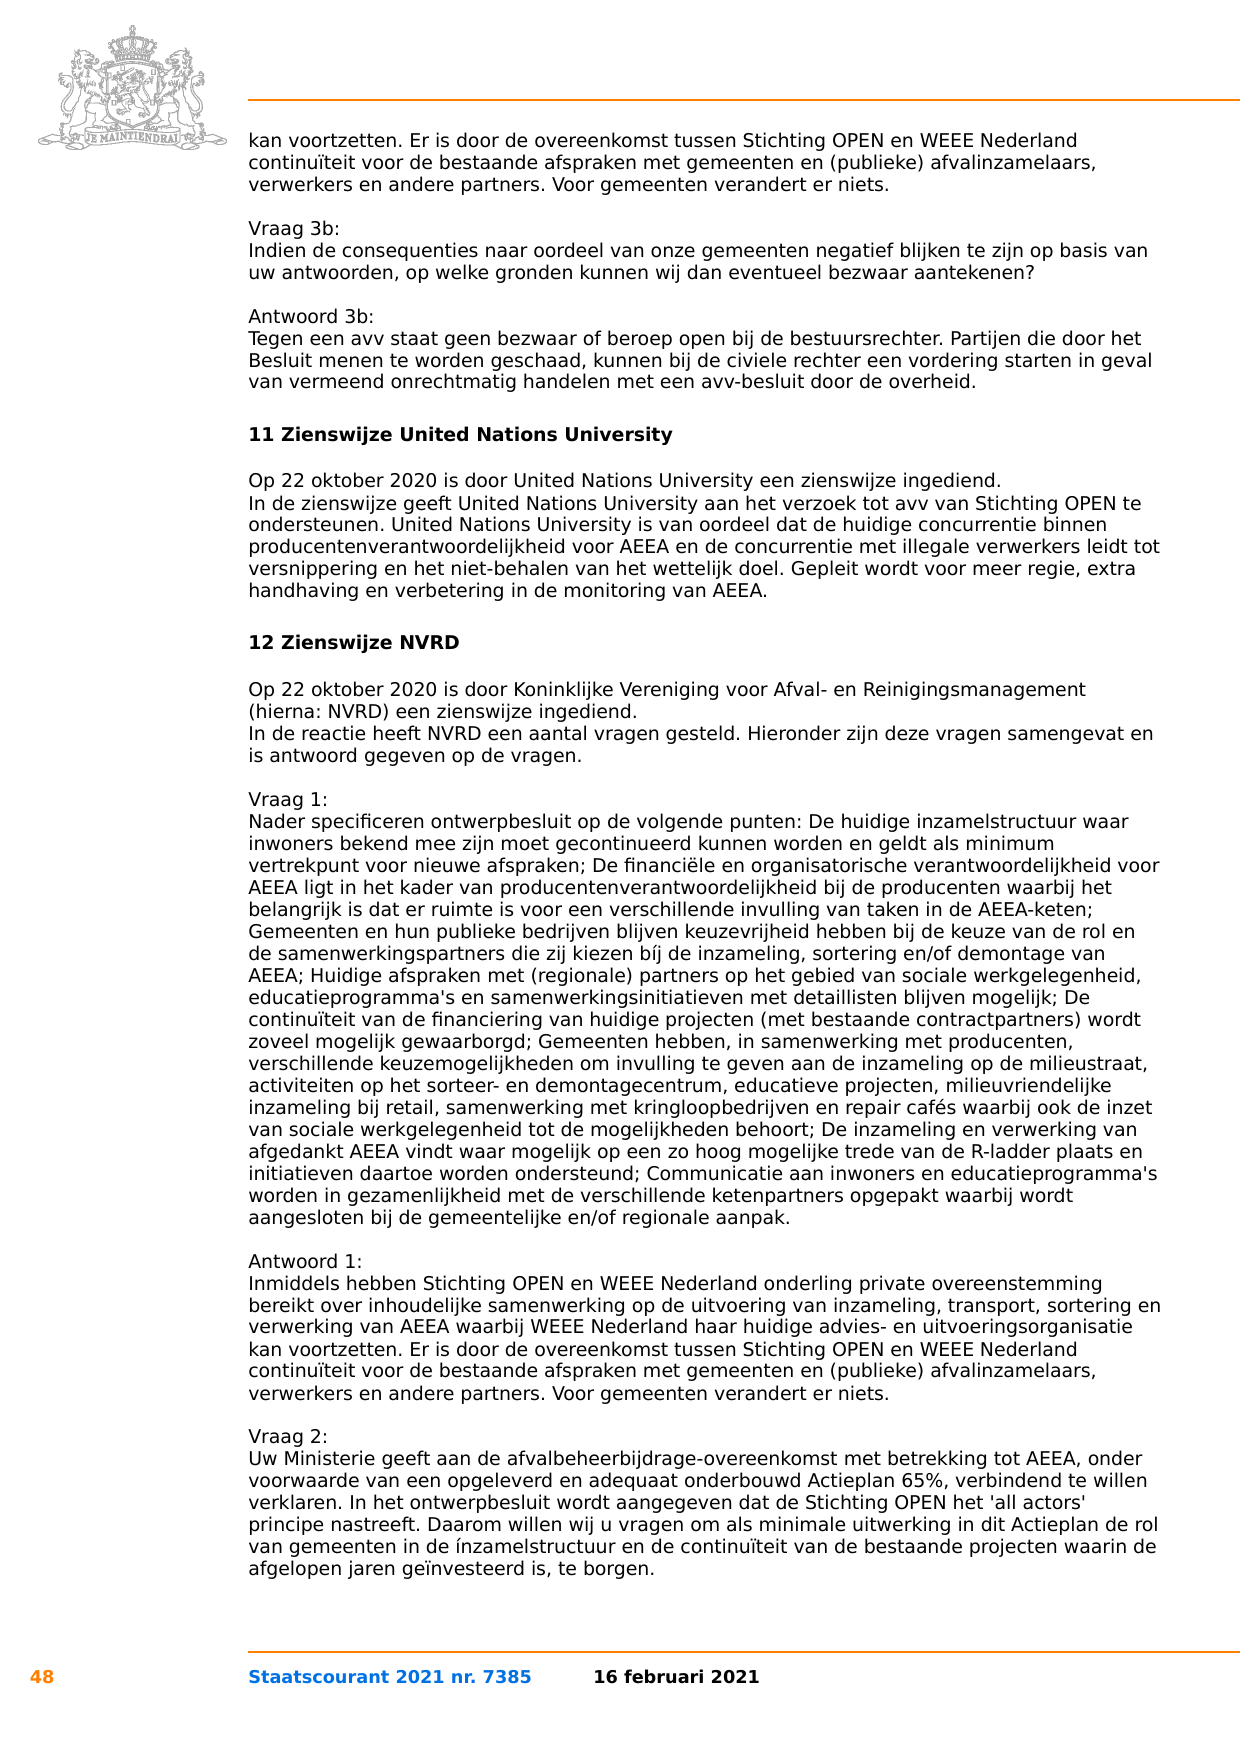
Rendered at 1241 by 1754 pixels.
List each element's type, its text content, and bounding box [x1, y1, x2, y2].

text In de zienswijze geeft United Nations University aan het verzoek tot avv van Stichting OPEN te ondersteunen. United Nations University is van oordeel dat de huidige concurrentie binnen producentenverantwoordelijkheid voor AEEA en de concurrentie met illegale verwerkers leidt tot versnippering en het niet-behalen van het wettelijk doel. Gepleit wordt voor meer regie, extra handhaving en verbetering in de monitoring van AEEA. [248, 492, 1163, 602]
text Tegen een avv staat geen bezwaar of beroep open bij de bestuursrechter. Partijen die door het Besluit menen te worden geschaad, kunnen bij de civiele rechter een vordering starten in geval van vermeend onrechtmatig handelen met een avv-besluit door de overheid. [248, 327, 1163, 393]
text Antwoord 3b: [248, 306, 1163, 327]
text Op 22 oktober 2020 is door United Nations University een zienswijze ingediend. [248, 470, 1163, 492]
text Uw Ministerie geeft aan de afvalbeheerbijdrage-overeenkomst met betrekking tot AEEA, onder voorwaarde van een opgeleverd en adequaat onderbouwd Actieplan 65%, verbindend te willen verklaren. In het ontwerpbesluit wordt aangegeven dat de Stichting OPEN het 'all actors' principe nastreeft. Daarom willen wij u vragen om als minimale uitwerking in dit Actieplan de rol van gemeenten in de ínzamelstructuur en de continuïteit van de bestaande projecten waarin de afgelopen jaren geïnvesteerd is, te borgen. [248, 1448, 1163, 1580]
text Op 22 oktober 2020 is door Koninklijke Vereniging voor Afval- en Reinigingsmanagement (hierna: NVRD) een zienswijze ingediend. [248, 679, 1163, 723]
text Indien de consequenties naar oordeel van onze gemeenten negatief blijken te zijn op basis van uw antwoorden, op welke gronden kunnen wij dan eventueel bezwaar aantekenen? [248, 240, 1163, 284]
text kan voortzetten. Er is door de overeenkomst tussen Stichting OPEN en WEEE Nederland continuïteit voor de bestaande afspraken met gemeenten en (publieke) afvalinzamelaars, verwerkers en andere partners. Voor gemeenten verandert er niets. [248, 130, 1163, 196]
text Inmiddels hebben Stichting OPEN en WEEE Nederland onderling private overeenstemming bereikt over inhoudelijke samenwerking op de uitvoering van inzameling, transport, sortering en verwerking van AEEA waarbij WEEE Nederland haar huidige advies- en uitvoeringsorganisatie kan voortzetten. Er is door de overeenkomst tussen Stichting OPEN en WEEE Nederland continuïteit voor de bestaande afspraken met gemeenten en (publieke) afvalinzamelaars, verwerkers en andere partners. Voor gemeenten verandert er niets. [248, 1272, 1163, 1404]
text Vraag 2: [248, 1426, 1163, 1448]
text Nader specificeren ontwerpbesluit op de volgende punten: De huidige inzamelstructuur waar inwoners bekend mee zijn moet gecontinueerd kunnen worden en geldt als minimum vertrekpunt voor nieuwe afspraken; De financiële en organisatorische verantwoordelijkheid voor AEEA ligt in het kader van producentenverantwoordelijkheid bij de producenten waarbij het belangrijk is dat er ruimte is voor een verschillende invulling van taken in de AEEA-keten; Gemeenten en hun publieke bedrijven blijven keuzevrijheid hebben bij de keuze van de rol en de samenwerkingspartners die zij kiezen bíj de inzameling, sortering en/of demontage van AEEA; Huidige afspraken met (regionale) partners op het gebied van sociale werkgelegenheid, educatieprogramma's en samenwerkingsinitiatieven met detaillisten blijven mogelijk; De continuïteit van de financiering van huidige projecten (met bestaande contractpartners) wordt zoveel mogelijk gewaarborgd; Gemeenten hebben, in samenwerking met producenten, verschillende keuzemogelijkheden om invulling te geven aan de inzameling op de milieustraat, activiteiten op het sorteer- en demontagecentrum, educatieve projecten, milieuvriendelijke inzameling bij retail, samenwerking met kringloopbedrijven en repair cafés waarbij ook de inzet van sociale werkgelegenheid tot de mogelijkheden behoort; De inzameling en verwerking van afgedankt AEEA vindt waar mogelijk op een zo hoog mogelijke trede van de R-ladder plaats en initiatieven daartoe worden ondersteund; Communicatie aan inwoners en educatieprogramma's worden in gezamenlijkheid met de verschillende ketenpartners opgepakt waarbij wordt aangesloten bij de gemeentelijke en/of regionale aanpak. [248, 811, 1163, 1229]
subtitle 11 Zienswijze United Nations University [248, 423, 1163, 445]
subtitle 12 Zienswijze NVRD [248, 632, 1163, 654]
text In de reactie heeft NVRD een aantal vragen gesteld. Hieronder zijn deze vragen samengevat en is antwoord gegeven op de vragen. [248, 723, 1163, 767]
text Antwoord 1: [248, 1251, 1163, 1272]
picture [38, 25, 227, 150]
text Vraag 1: [248, 789, 1163, 811]
text Vraag 3b: [248, 218, 1163, 240]
